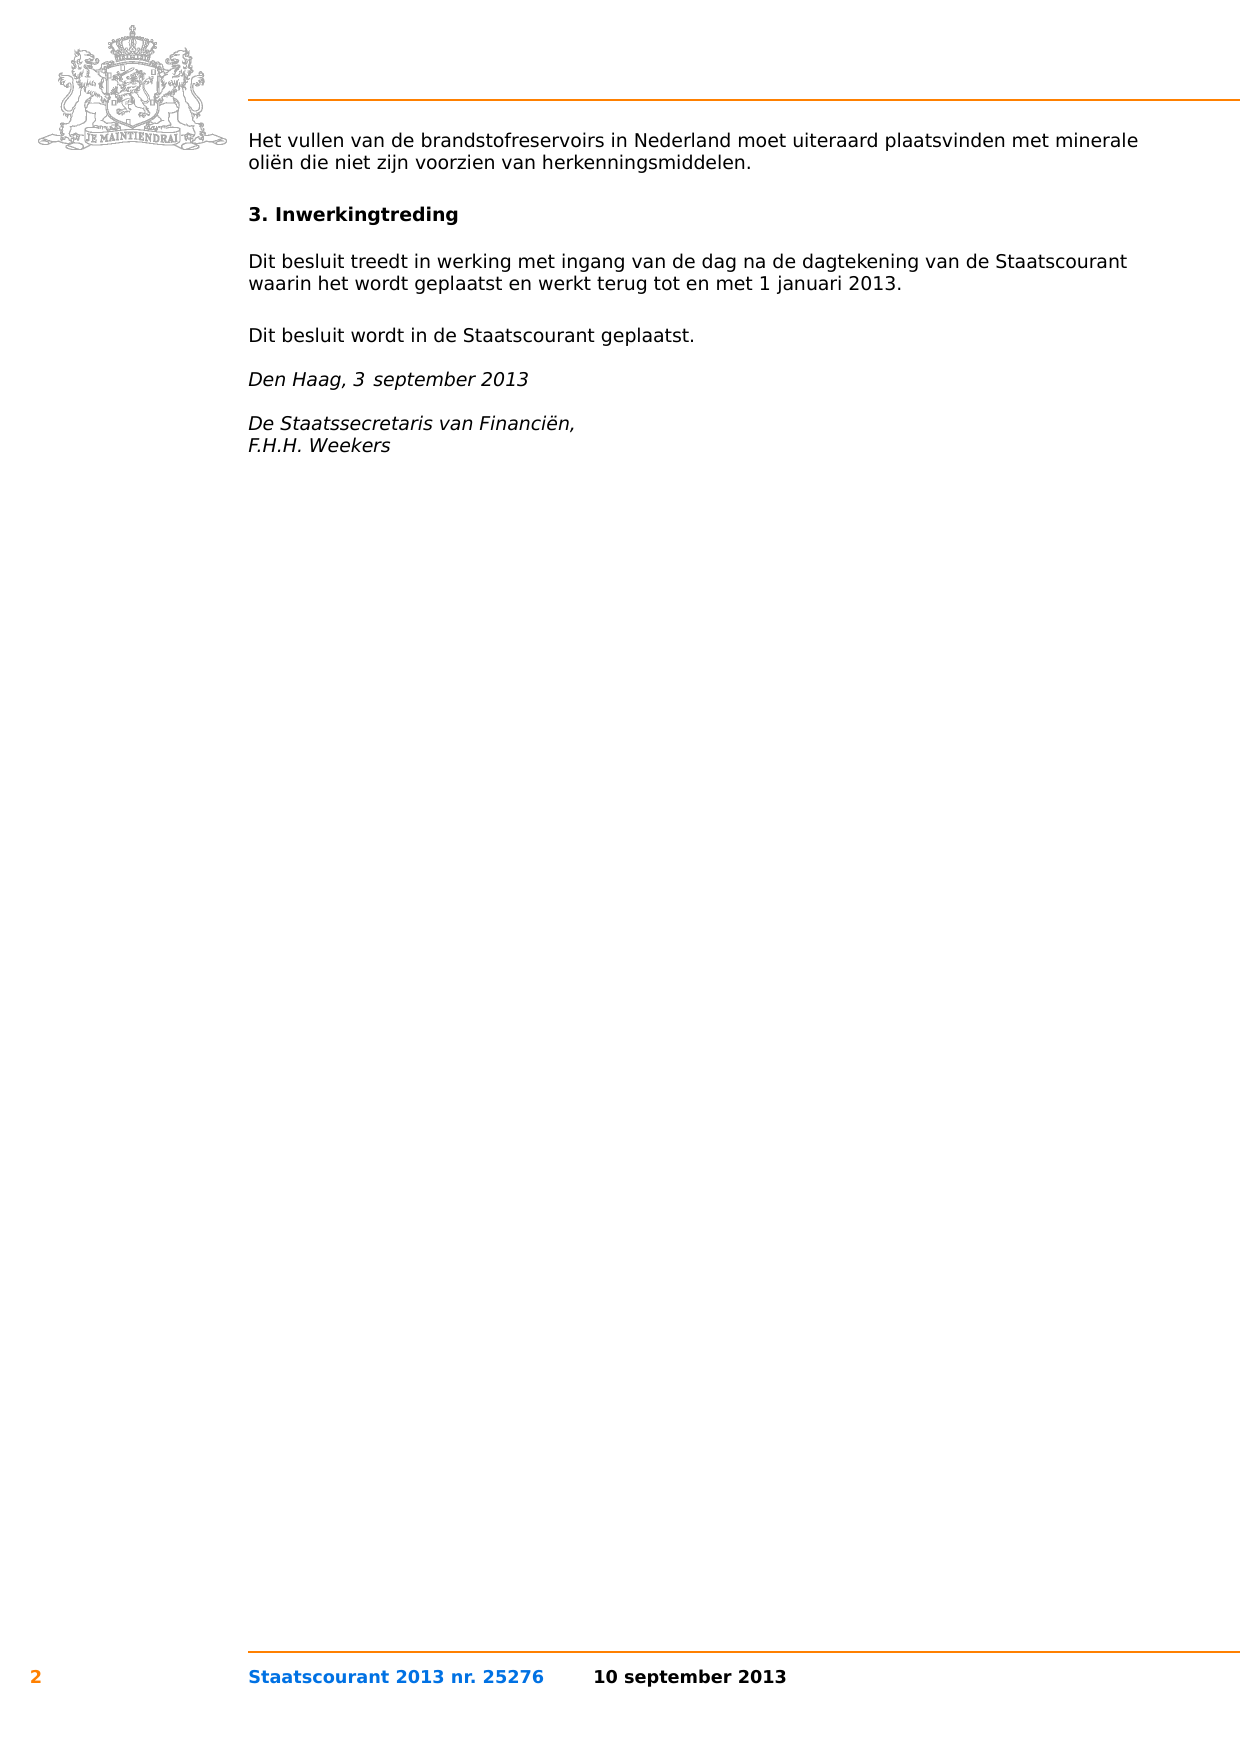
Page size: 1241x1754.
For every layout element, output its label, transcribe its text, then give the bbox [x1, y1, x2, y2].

text Dit besluit wordt in de Staatscourant geplaatst. [248, 325, 1163, 347]
subtitle 3. Inwerkingtreding [248, 204, 1163, 226]
picture [38, 25, 227, 150]
text Den Haag, 3 september 2013 [248, 369, 1163, 391]
text De Staatssecretaris van Financiën, F.H.H. Weekers [248, 412, 1163, 456]
text Dit besluit treedt in werking met ingang van de dag na de dagtekening van de Staatscourant waarin het wordt geplaatst en werkt terug tot en met 1 januari 2013. [248, 251, 1163, 295]
text Het vullen van de brandstofreservoirs in Nederland moet uiteraard plaatsvinden met minerale oliën die niet zijn voorzien van herkenningsmiddelen. [248, 130, 1163, 174]
